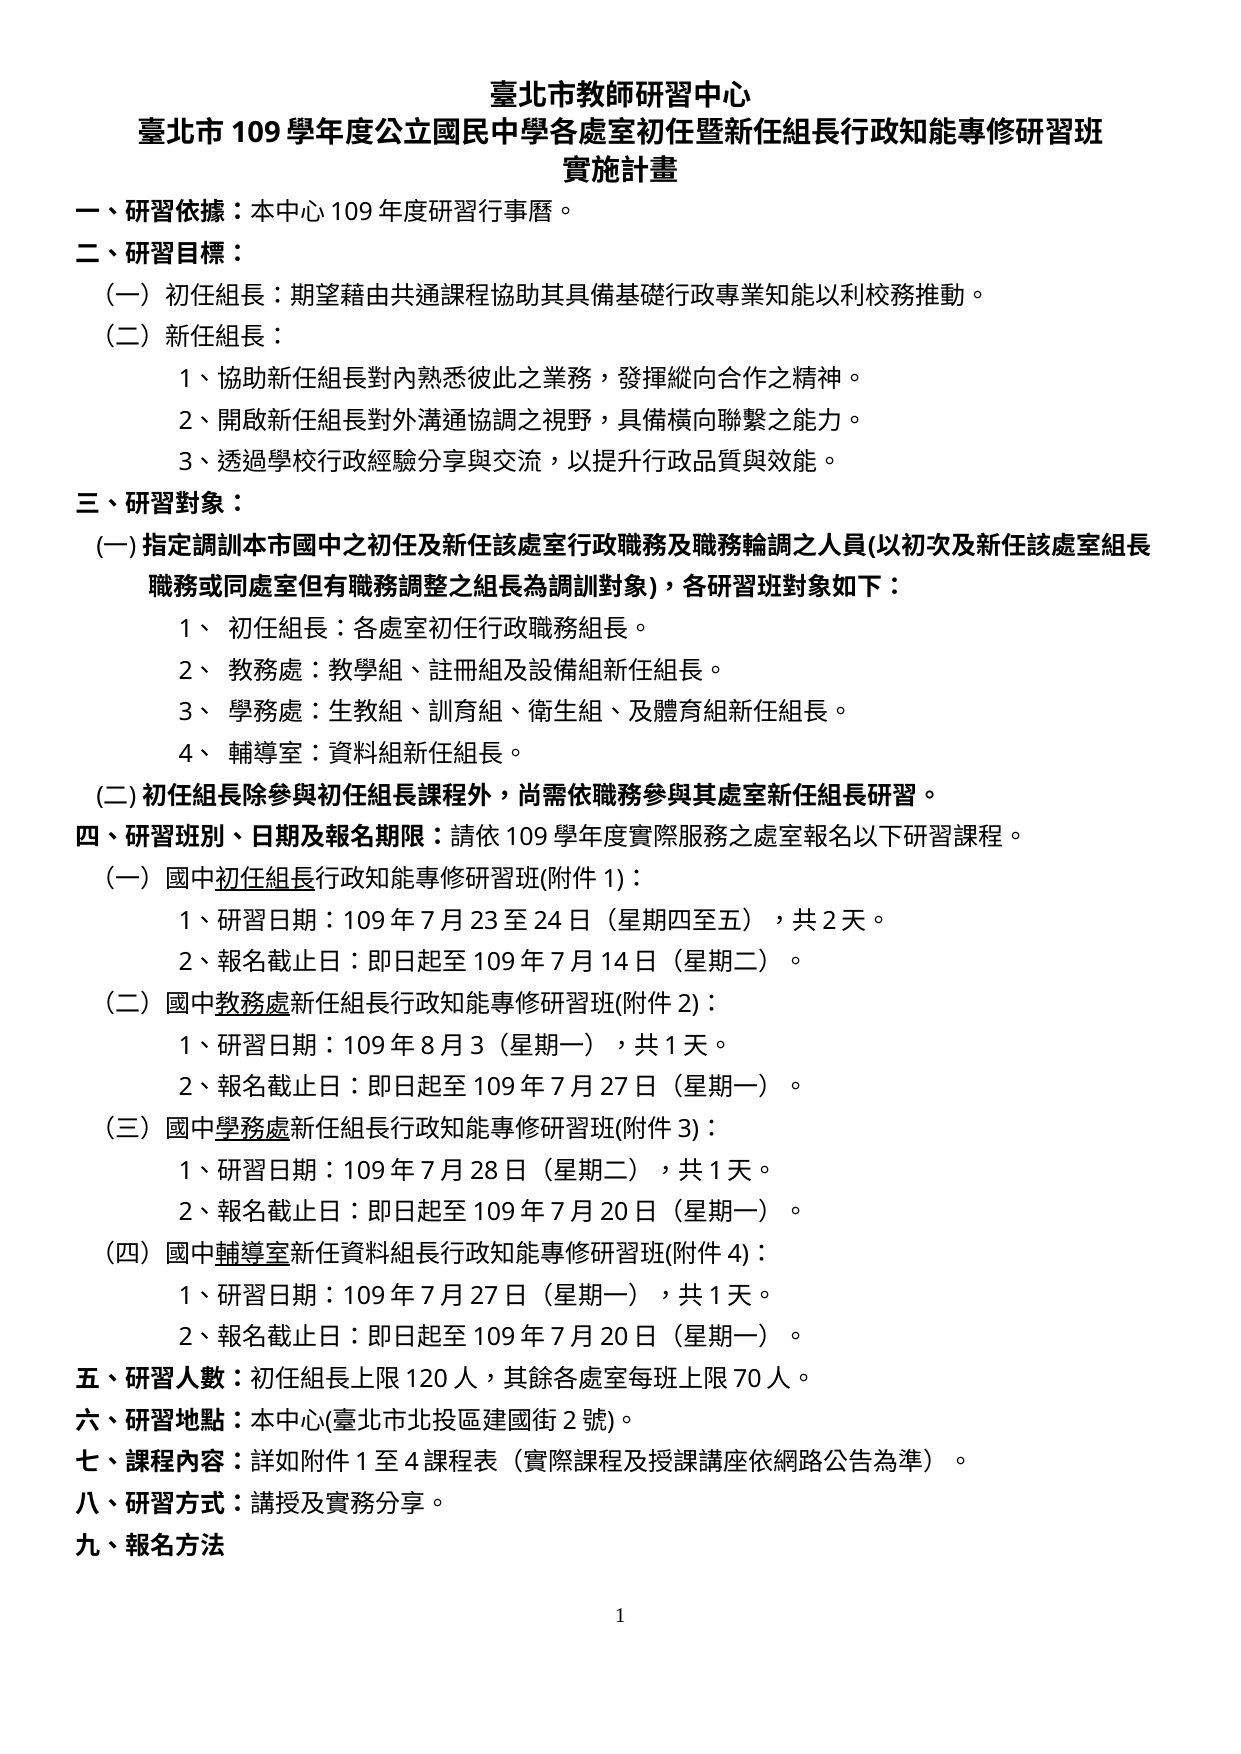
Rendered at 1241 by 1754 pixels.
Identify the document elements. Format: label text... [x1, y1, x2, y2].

text 2、報名截止日：即日起至109年7月14日（星期二）。 [107, 937, 1165, 979]
text 2、開啟新任組長對外溝通協調之視野，具備橫向聯繫之能力。 [107, 396, 1165, 437]
text 一、研習依據：本中心109年度研習行事曆。 [75, 187, 1165, 229]
list 初任組長：各處室初任行政職務組長。 [178, 604, 1165, 646]
text 2、報名截止日：即日起至109年7月20日（星期一）。 [107, 1312, 1165, 1354]
text 六、研習地點：本中心(臺北市北投區建國街2號)。 [75, 1396, 1165, 1437]
text 八、研習方式：講授及實務分享。 [75, 1479, 1165, 1521]
text （一）初任組長：期望藉由共通課程協助其具備基礎行政專業知能以利校務推動。 [90, 271, 1165, 312]
text 三、研習對象： [75, 479, 1165, 521]
text 實施計畫 [75, 150, 1165, 187]
text 二、研習目標： [75, 229, 1165, 271]
text 1、研習日期：109年7月23至24日（星期四至五），共2天。 [107, 896, 1165, 937]
text 七、課程內容：詳如附件1至4課程表（實際課程及授課講座依網路公告為準）。 [75, 1437, 1165, 1479]
text （一）國中初任組長行政知能專修研習班(附件1)： [90, 854, 1165, 896]
text 1、協助新任組長對內熟悉彼此之業務，發揮縱向合作之精神。 [107, 354, 1165, 396]
text 1、研習日期：109年8月3（星期一），共1天。 [107, 1021, 1165, 1062]
text 1、研習日期：109年7月28日（星期二），共1天。 [107, 1146, 1165, 1187]
text 2、報名截止日：即日起至109年7月20日（星期一）。 [107, 1187, 1165, 1229]
text 3、透過學校行政經驗分享與交流，以提升行政品質與效能。 [107, 437, 1165, 479]
text 五、研習人數：初任組長上限120人，其餘各處室每班上限70人。 [75, 1354, 1165, 1396]
text （四）國中輔導室新任資料組長行政知能專修研習班(附件4)： [90, 1229, 1165, 1271]
text 2、報名截止日：即日起至109年7月27日（星期一）。 [107, 1062, 1165, 1104]
text 九、報名方法 [75, 1521, 1165, 1562]
text （二）國中教務處新任組長行政知能專修研習班(附件2)： [90, 979, 1165, 1021]
text （二）新任組長： [90, 312, 1165, 354]
text (二) 初任組長除參與初任組長課程外，尚需依職務參與其處室新任組長研習。 [90, 771, 1165, 812]
list 教務處：教學組、註冊組及設備組新任組長。 [178, 646, 1165, 687]
list 輔導室：資料組新任組長。 [178, 729, 1165, 771]
list 學務處：生教組、訓育組、衛生組、及體育組新任組長。 [178, 687, 1165, 729]
text (一) 指定調訓本市國中之初任及新任該處室行政職務及職務輪調之人員(以初次及新任該處室組長職務或同處室但有職務調整之組長為調訓對象)，各研習班對象如下： [90, 521, 1165, 604]
text （三）國中學務處新任組長行政知能專修研習班(附件3)： [90, 1104, 1165, 1146]
text 臺北市教師研習中心 [75, 75, 1165, 112]
text 臺北市109學年度公立國民中學各處室初任暨新任組長行政知能專修研習班 [75, 112, 1165, 150]
text 四、研習班別、日期及報名期限：請依109學年度實際服務之處室報名以下研習課程。 [75, 812, 1165, 854]
text 1、研習日期：109年7月27日（星期一），共1天。 [107, 1271, 1165, 1312]
